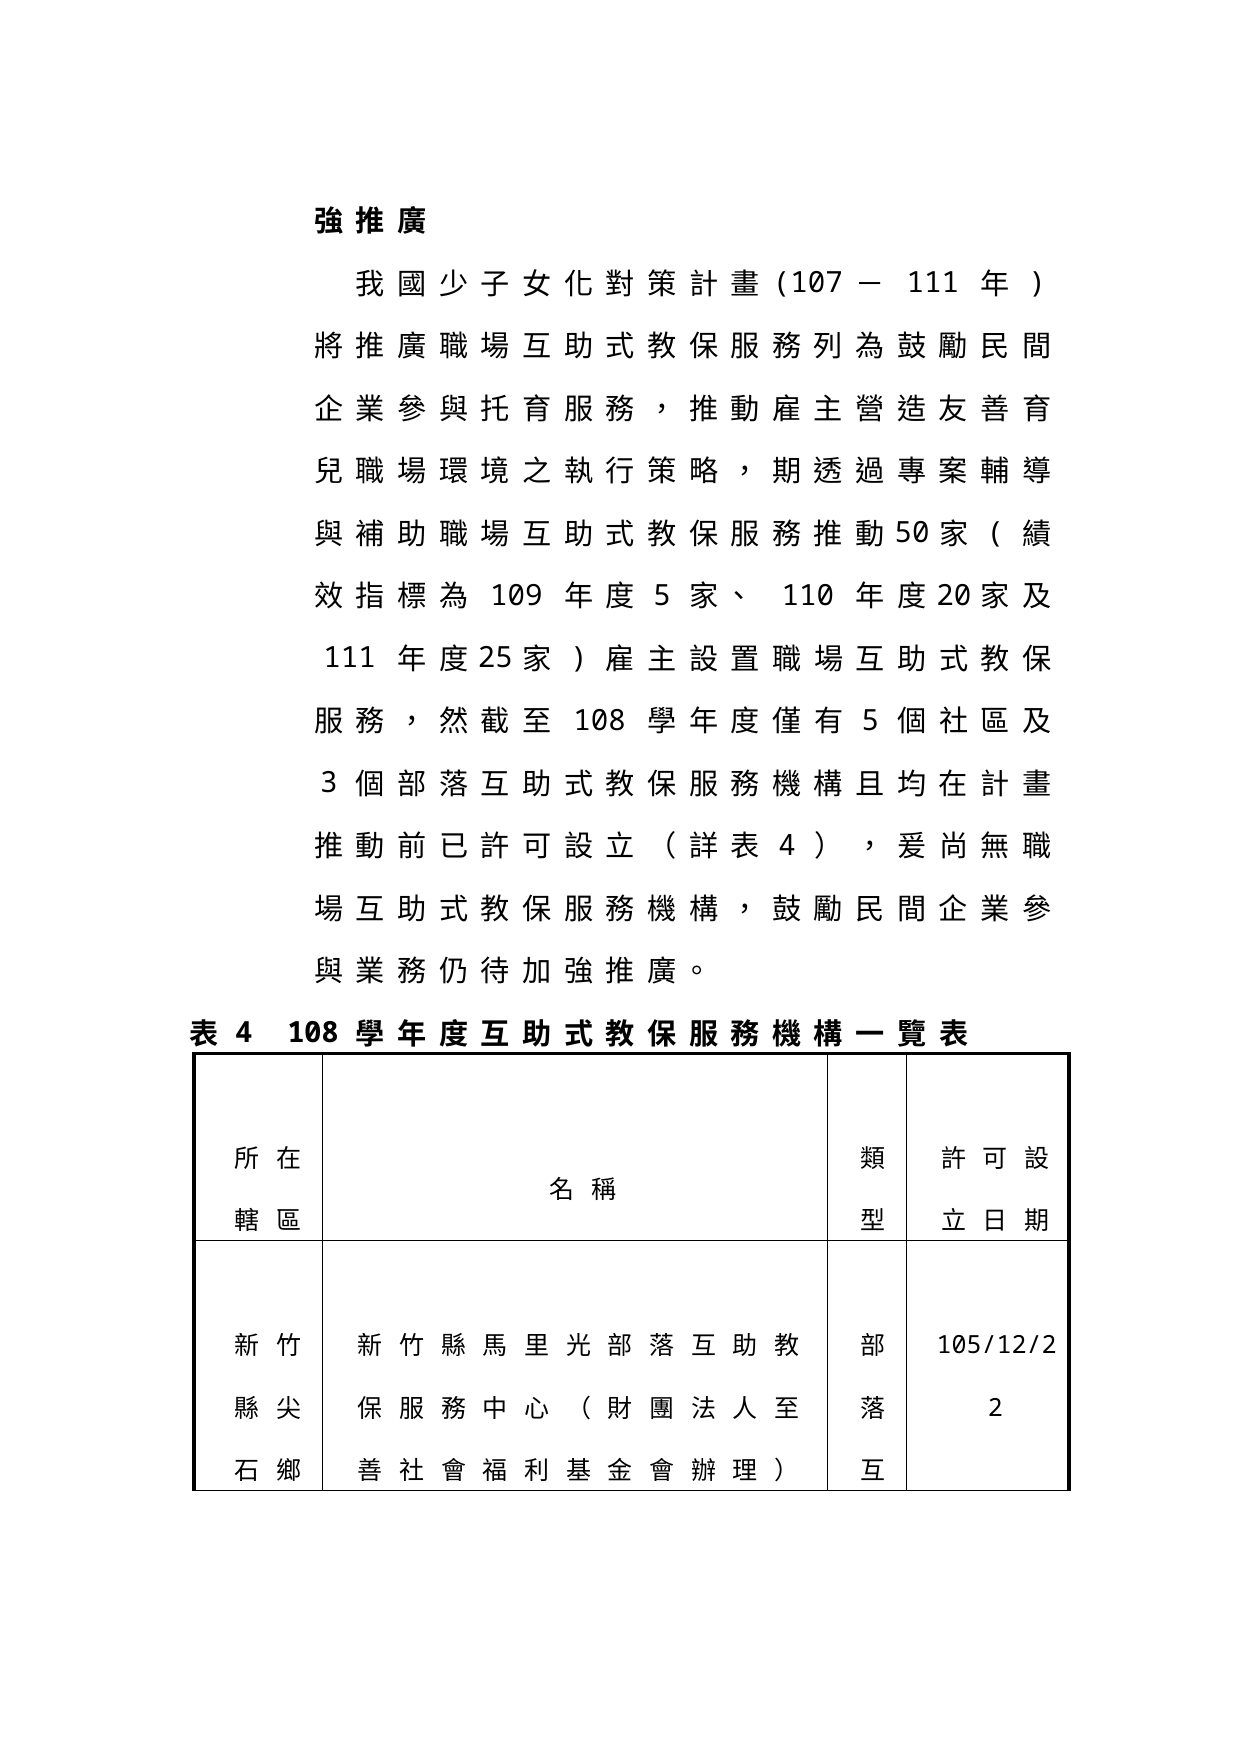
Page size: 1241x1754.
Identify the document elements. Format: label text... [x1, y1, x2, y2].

table_header 名稱 [323, 1055, 827, 1240]
table_cell 新竹縣馬里光部落互助教保服務中心（財團法人至善社會福利基金會辦理） [323, 1241, 827, 1490]
text 表4 108學年度互助式教保服務機構一覽表 [183, 990, 1058, 1052]
table_cell 105/12/22 [907, 1241, 1067, 1490]
table_header 類型 [828, 1055, 906, 1240]
table_header 許可設立日期 [907, 1055, 1067, 1240]
table_cell 部落互 [828, 1241, 906, 1490]
table_header 所在轄區 [196, 1055, 322, 1240]
table_cell 新竹縣尖石鄉 [196, 1241, 322, 1490]
text 強推廣 [242, 177, 1058, 240]
text 我國少子女化對策計畫(107－111年)將推廣職場互助式教保服務列為鼓勵民間企業參與托育服務，推動雇主營造友善育兒職場環境之執行策略，期透過專案輔導與補助職場互助式教保服務推動50家(績效指標為109年度5家、110年度20家及111年度25家)雇主設置職場互助式教保服務，然截至108學年度僅有5個社區及3個部落互助式教保服務機構且均在計畫推動前已許可設立（詳表4），爰尚無職場互助式教保服務機構，鼓勵民間企業參與業務仍待加強推廣。 [271, 240, 1058, 990]
